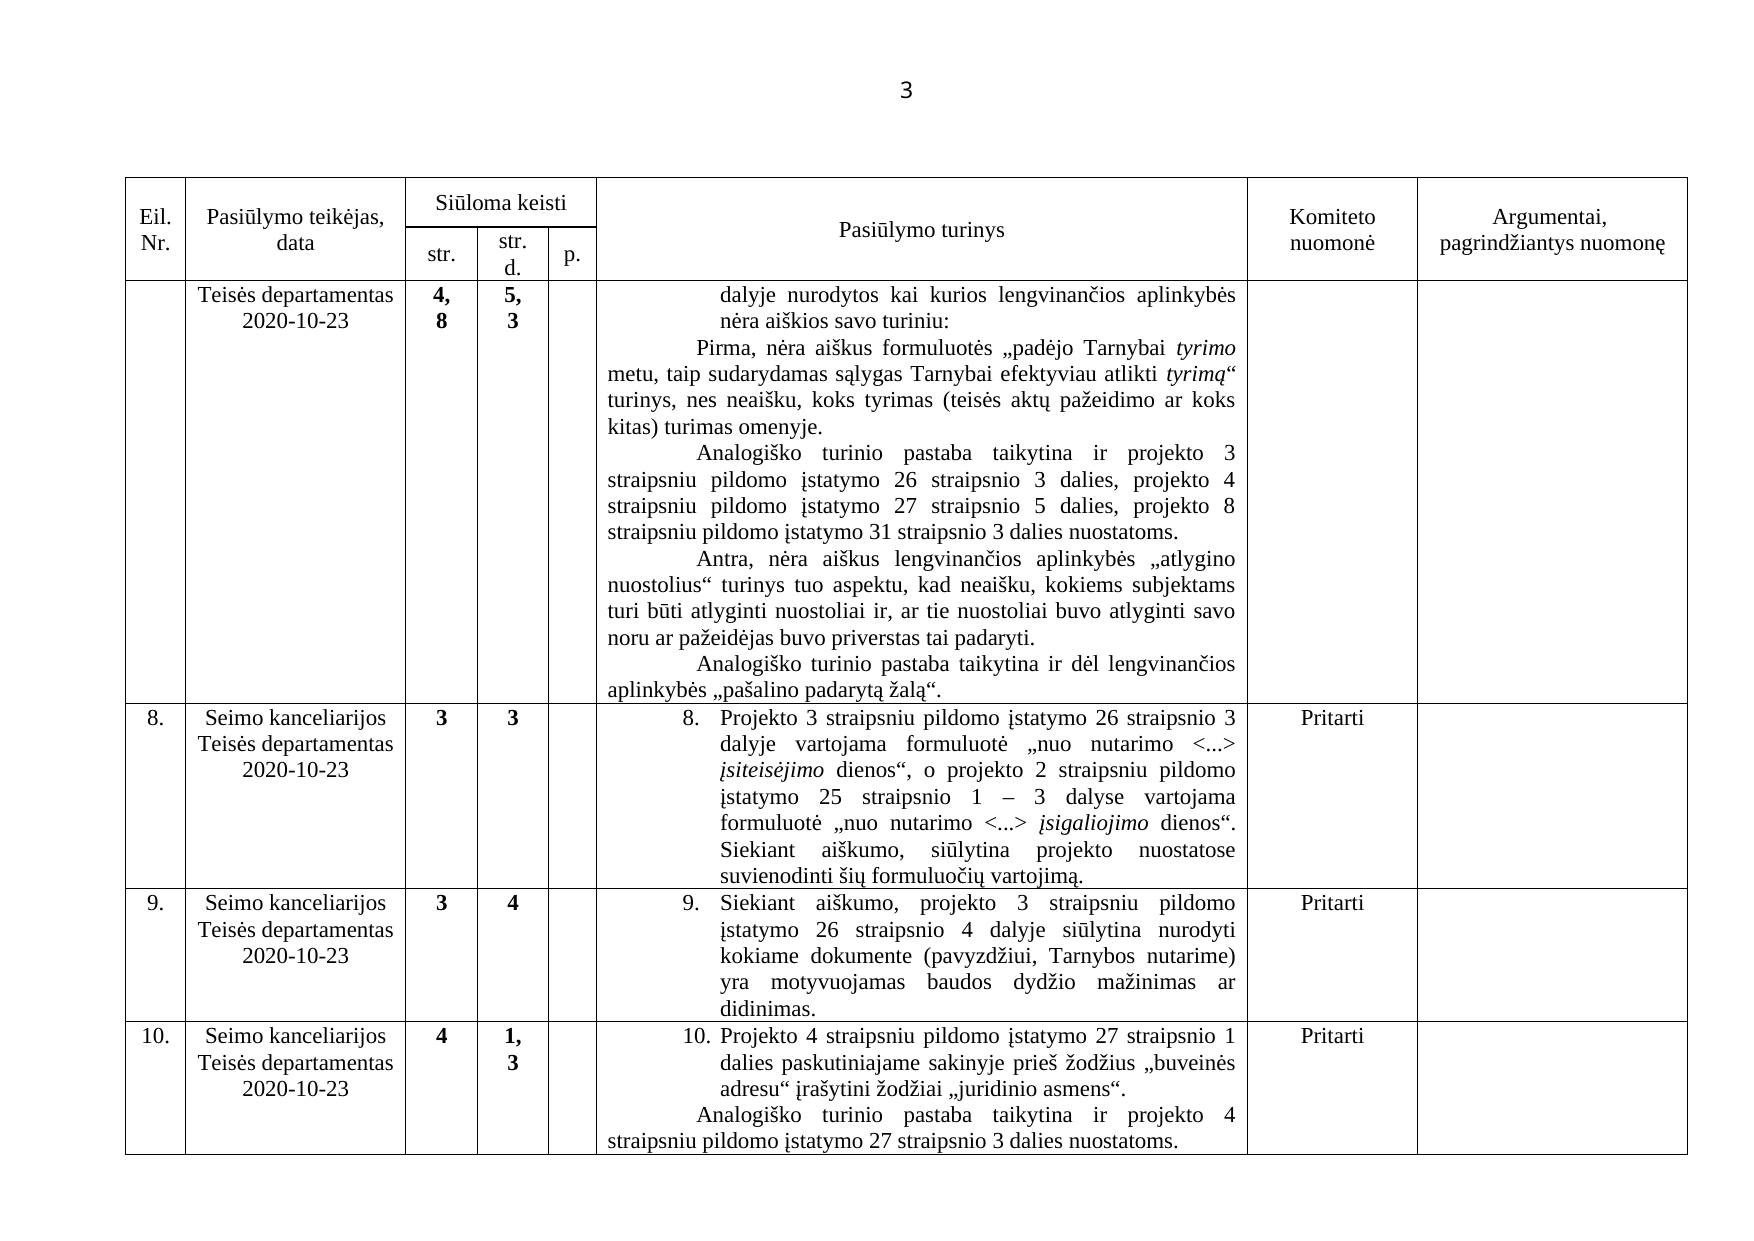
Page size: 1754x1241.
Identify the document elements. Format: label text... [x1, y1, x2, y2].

table_cell Teisės departamentas 2020-10-23 [186, 281, 405, 703]
table_cell Projekto 3 straipsniu pildomo įstatymo 26 straipsnio 3 dalyje vartojama formuluotė „nuo nutarimo <...> įsiteisėjimo dienos“, o projekto 2 straipsniu pildomo įstatymo 25 straipsnio 1 – 3 dalyse vartojama formuluotė „nuo nutarimo <...> įsigaliojimo dienos“. Siekiant aiškumo, siūlytina projekto nuostatose suvienodinti šių formuluočių vartojimą. [597, 704, 1247, 888]
table_cell 3 [406, 889, 477, 1021]
table_header Eil. Nr. [126, 178, 185, 280]
table_cell [1418, 704, 1687, 888]
table_cell Seimo kanceliarijos Teisės departamentas 2020-10-23 [186, 889, 405, 1021]
table_cell Projekto 4 straipsniu pildomo įstatymo 27 straipsnio 1 dalies paskutiniajame sakinyje prieš žodžius „buveinės adresu“ įrašytini žodžiai „juridinio asmens“. Analogiško turinio pastaba taikytina ir projekto 4 straipsniu pildomo įstatymo 27 straipsnio 3 dalies nuostatoms. [597, 1022, 1247, 1154]
table_cell dalyje nurodytos kai kurios lengvinančios aplinkybės nėra aiškios savo turiniu: Pirma, nėra aiškus formuluotės „padėjo Tarnybai tyrimo metu, taip sudarydamas sąlygas Tarnybai efektyviau atlikti tyrimą“ turinys, nes neaišku, koks tyrimas (teisės aktų pažeidimo ar koks kitas) turimas omenyje. Analogiško turinio pastaba taikytina ir projekto 3 straipsniu pildomo įstatymo 26 straipsnio 3 dalies, projekto 4 straipsniu pildomo įstatymo 27 straipsnio 5 dalies, projekto 8 straipsniu pildomo įstatymo 31 straipsnio 3 dalies nuostatoms. Antra, nėra aiškus lengvinančios aplinkybės „atlygino nuostolius“ turinys tuo aspektu, kad neaišku, kokiems subjektams turi būti atlyginti nuostoliai ir, ar tie nuostoliai buvo atlyginti savo noru ar pažeidėjas buvo priverstas tai padaryti. Analogiško turinio pastaba taikytina ir dėl lengvinančios aplinkybės „pašalino padarytą žalą“. [597, 281, 1247, 703]
table_cell 4 [406, 1022, 477, 1154]
table_header Pasiūlymo teikėjas, data [186, 178, 405, 280]
table_cell Siekiant aiškumo, projekto 3 straipsniu pildomo įstatymo 26 straipsnio 4 dalyje siūlytina nurodyti kokiame dokumente (pavyzdžiui, Tarnybos nutarime) yra motyvuojamas baudos dydžio mažinimas ar didinimas. [597, 889, 1247, 1021]
table_cell [126, 281, 185, 703]
table_cell [549, 1022, 596, 1154]
table_header Pasiūlymo turinys [597, 178, 1247, 280]
table_cell 4 [478, 889, 548, 1021]
table_cell [1418, 1022, 1687, 1154]
table_cell Seimo kanceliarijos Teisės departamentas 2020-10-23 [186, 1022, 405, 1154]
table_cell str. d. [478, 228, 548, 280]
table_cell [549, 704, 596, 888]
table_header Siūloma keisti [406, 178, 596, 226]
table_cell 3 [478, 704, 548, 888]
table_cell 1, 3 [478, 1022, 548, 1154]
table_cell Seimo kanceliarijos Teisės departamentas 2020-10-23 [186, 704, 405, 888]
table_cell Pritarti [1248, 704, 1417, 888]
table_cell [1418, 889, 1687, 1021]
table_cell 10. [126, 1022, 185, 1154]
table_cell 4, 8 [406, 281, 477, 703]
table_cell [549, 281, 596, 703]
table_cell 3 [406, 704, 477, 888]
table_cell str. [406, 228, 477, 280]
table_cell Pritarti [1248, 889, 1417, 1021]
table_cell 9. [126, 889, 185, 1021]
table_cell 8. [126, 704, 185, 888]
table_cell p. [549, 228, 596, 280]
table_header Argumentai, pagrindžiantys nuomonę [1418, 178, 1687, 280]
table_cell [1248, 281, 1417, 703]
table_cell Pritarti [1248, 1022, 1417, 1154]
table_header Komiteto nuomonė [1248, 178, 1417, 280]
table_cell [549, 889, 596, 1021]
table_cell 5, 3 [478, 281, 548, 703]
table_cell [1418, 281, 1687, 703]
